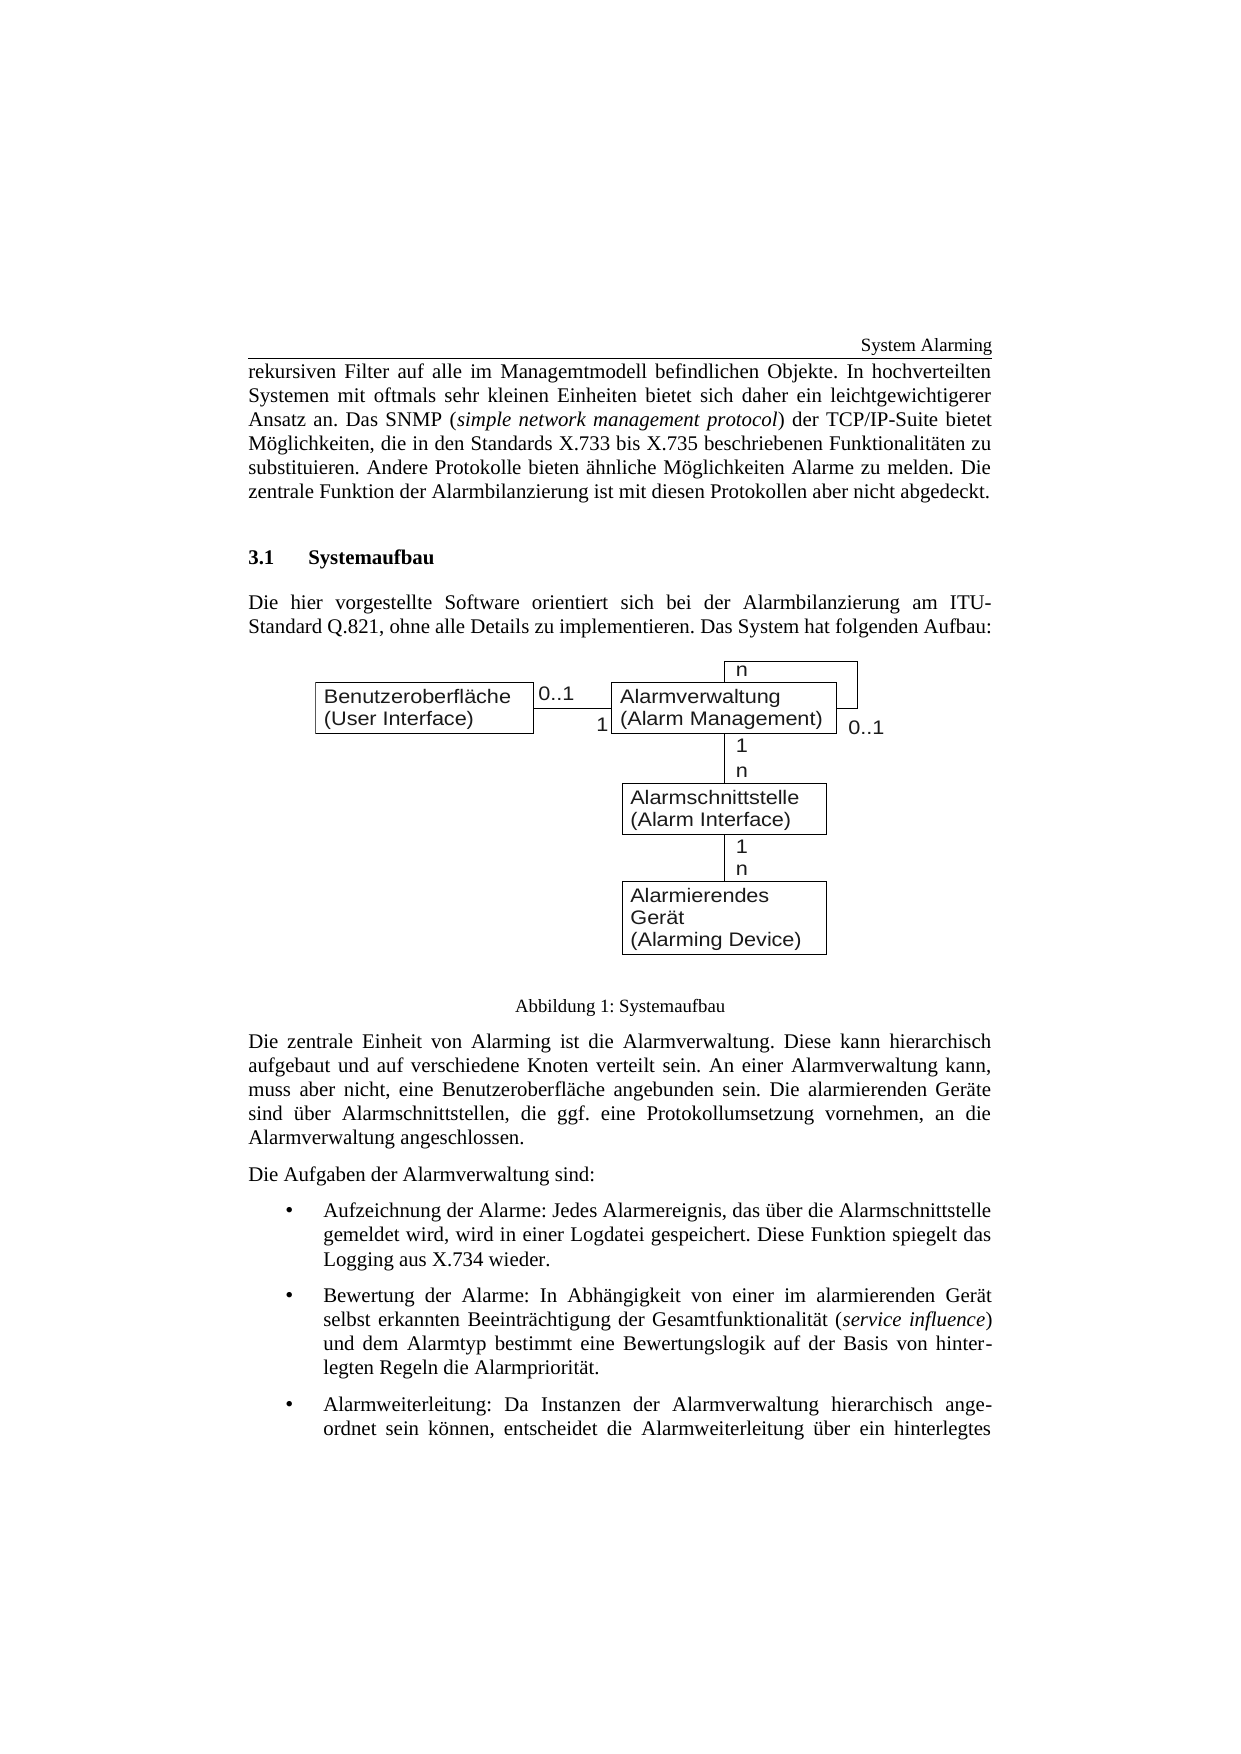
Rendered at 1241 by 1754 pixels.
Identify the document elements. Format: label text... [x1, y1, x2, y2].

list Aufzeichnung der Alarme: Jedes Alarmereignis, das über die Alarmschnittstelle gemeldet wird, wird in einer Logdatei gespeichert. Diese Funktion spiegelt das Logging aus X.734 wieder. [286, 1198, 992, 1271]
text Die zentrale Einheit von Alarming ist die Alarmverwaltung. Diese kann hierarchisch aufgebaut und auf verschiedene Knoten verteilt sein. An einer Alarmverwaltung kann, muss aber nicht, eine Benutzeroberfläche angebunden sein. Die alarmierenden Geräte sind über Alarmschnittstellen, die ggf. eine Protokollumsetzung vornehmen, an die Alarmverwaltung angeschlossen. [248, 1029, 992, 1149]
text Abbildung 1: Systemaufbau [248, 995, 992, 1016]
text Die hier vorgestellte Software orientiert sich bei der Alarmbilanzierung am ITU-Standard Q.821, ohne alle Details zu implementieren. Das System hat folgenden Aufbau: [248, 590, 992, 638]
list Alarmweiterleitung: Da Instanzen der Alarmverwaltung hierarchisch ange­ordnet sein können, entscheidet die Alarmweiterleitung über ein hinterlegtes [286, 1392, 992, 1440]
subtitle Systemaufbau [248, 545, 992, 569]
text rekursiven Filter auf alle im Managemtmodell befindlichen Objekte. In hochverteilten Systemen mit oftmals sehr kleinen Einheiten bietet sich daher ein leichtgewichtigerer Ansatz an. Das SNMP (simple network management protocol) der TCP/IP-Suite bietet Möglichkeiten, die in den Standards X.733 bis X.735 beschriebenen Funktionalitäten zu substituieren. Andere Protokolle bieten ähnliche Möglichkeiten Alarme zu melden. Die zentrale Funktion der Alarmbilanzierung ist mit diesen Protokollen aber nicht abgedeckt. [248, 359, 992, 503]
list Bewertung der Alarme: In Abhängigkeit von einer im alarmierenden Gerät selbst erkannten Beeinträchtigung der Gesamtfunktionalität (service influence) und dem Alarmtyp bestimmt eine Bewertungslogik auf der Basis von hinter­legten Regeln die Alarmpriorität. [286, 1283, 992, 1379]
text Die Aufgaben der Alarmverwaltung sind: [248, 1162, 992, 1186]
